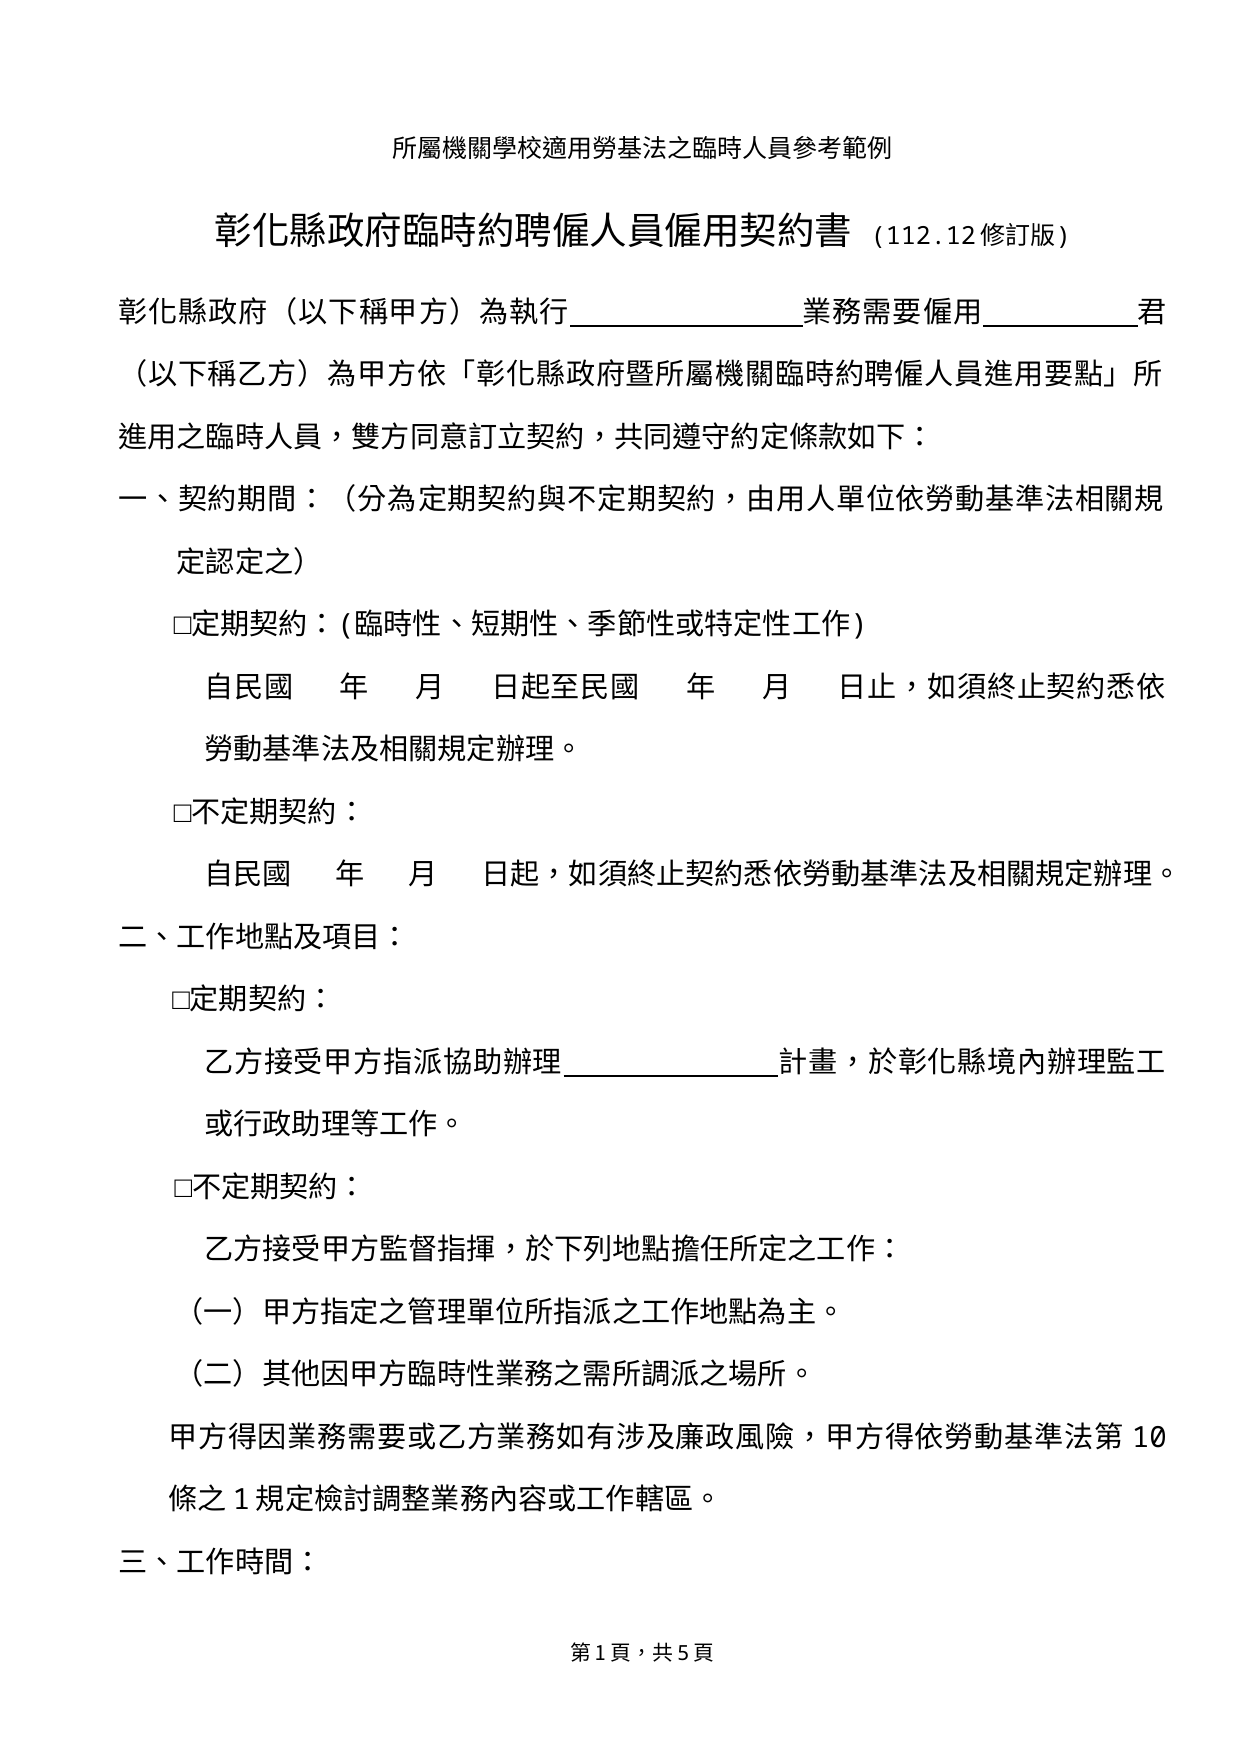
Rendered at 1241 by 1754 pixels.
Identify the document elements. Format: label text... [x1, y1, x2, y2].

text 二、工作地點及項目： [118, 893, 1167, 955]
text 自民國 年 月 日起，如須終止契約悉依勞動基準法及相關規定辦理。 [204, 830, 1167, 893]
text 三、工作時間： [118, 1518, 1167, 1580]
text 乙方接受甲方監督指揮，於下列地點擔任所定之工作： [204, 1205, 1167, 1268]
text 彰化縣政府（以下稱甲方）為執行 業務需要僱用 君 （以下稱乙方）為甲方依「彰化縣政府暨所屬機關臨時約聘僱人員進用要點」所進用之臨時人員，雙方同意訂立契約，共同遵守約定條款如下： [118, 268, 1167, 455]
text 乙方接受甲方指派協助辦理 計畫，於彰化縣境內辦理監工或行政助理等工作。 [204, 1018, 1167, 1143]
text 彰化縣政府臨時約聘僱人員僱用契約書 (112.12修訂版) [118, 187, 1167, 249]
text □定期契約：(臨時性、短期性、季節性或特定性工作) [118, 580, 1167, 643]
text □不定期契約： [118, 768, 1167, 830]
text （一）甲方指定之管理單位所指派之工作地點為主。 [174, 1268, 1167, 1330]
text 自民國 年 月 日起至民國 年 月 日止，如須終止契約悉依勞動基準法及相關規定辦理。 [204, 643, 1167, 768]
text □不定期契約： [174, 1143, 1167, 1205]
text 所屬機關學校適用勞基法之臨時人員參考範例 [118, 105, 1167, 168]
text 甲方得因業務需要或乙方業務如有涉及廉政風險，甲方得依勞動基準法第10條之1規定檢討調整業務內容或工作轄區。 [168, 1393, 1167, 1518]
text 一、契約期間：（分為定期契約與不定期契約，由用人單位依勞動基準法相關規定認定之） [118, 455, 1167, 580]
text （二）其他因甲方臨時性業務之需所調派之場所。 [174, 1330, 1167, 1393]
text □定期契約： [118, 955, 1167, 1018]
